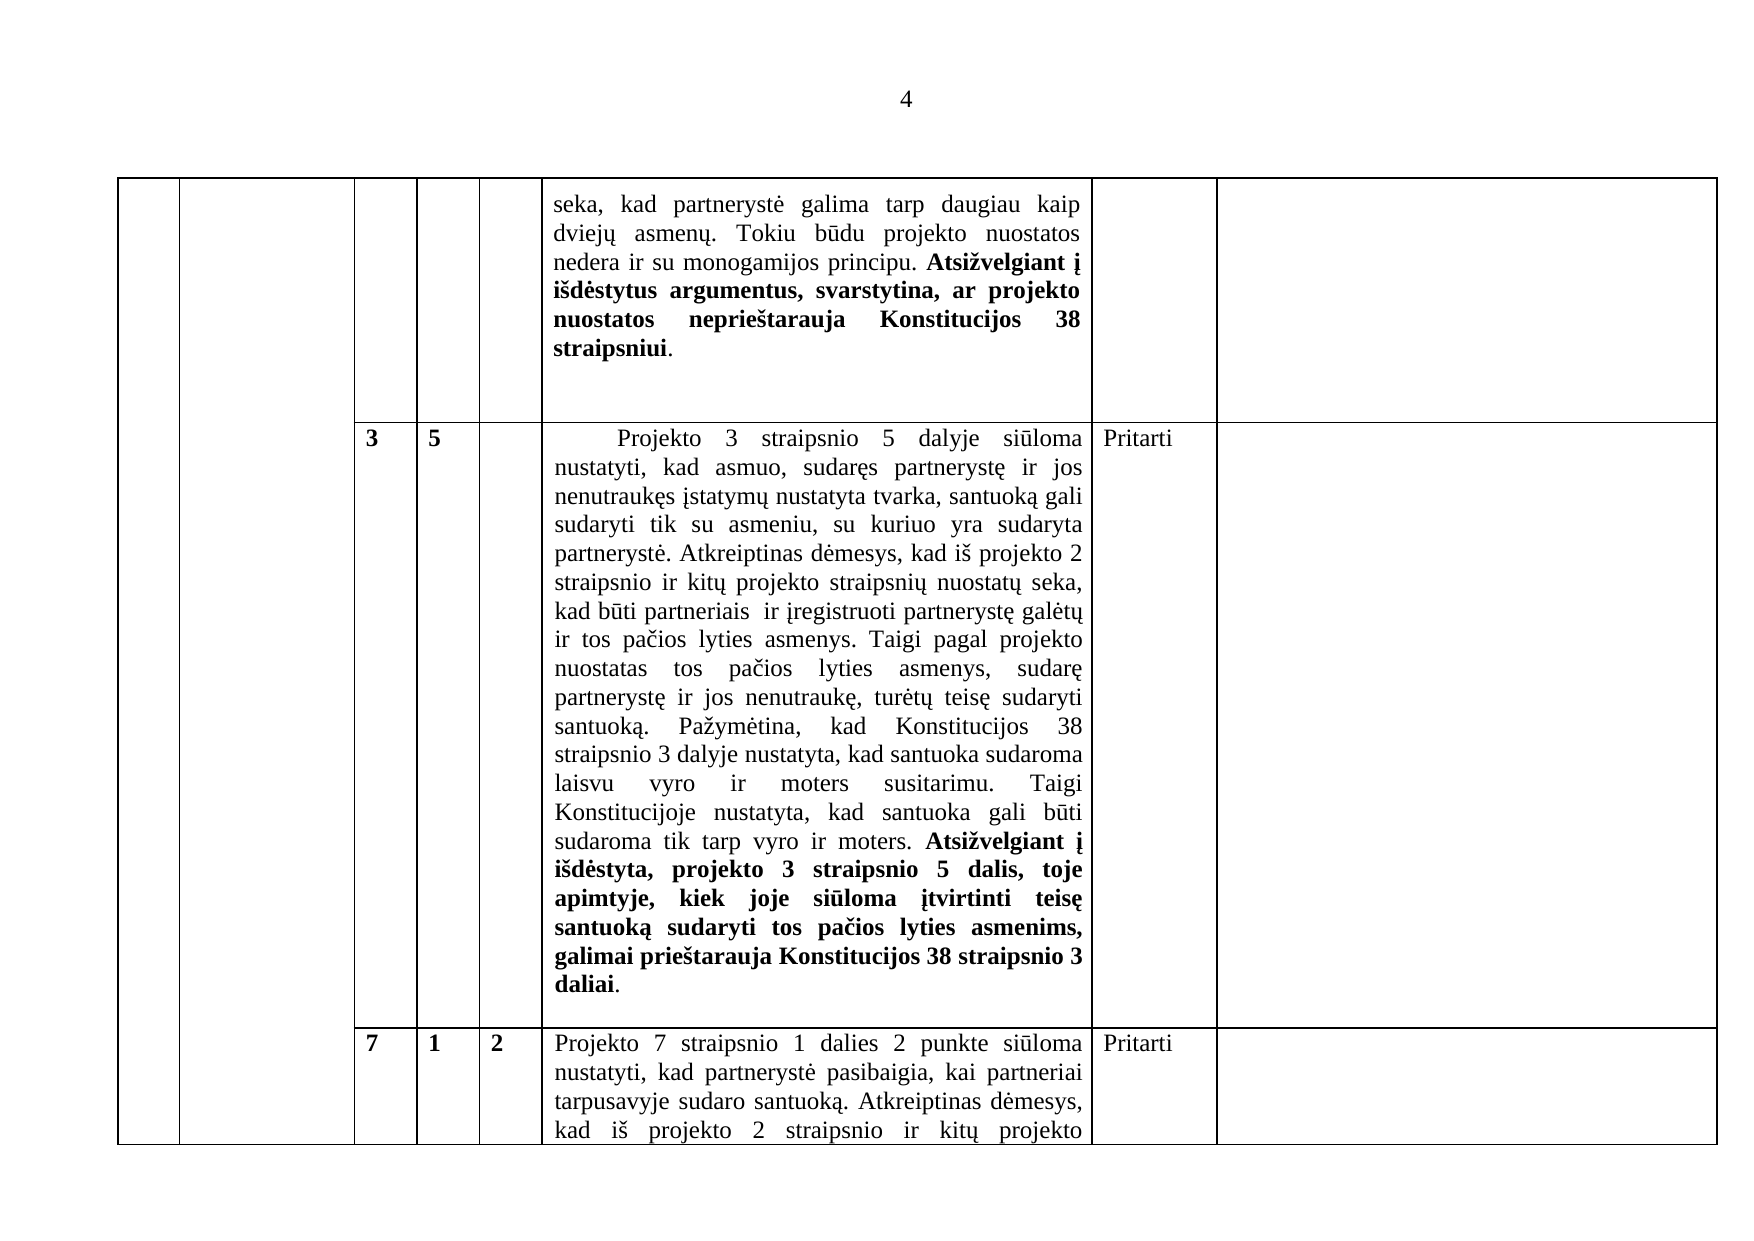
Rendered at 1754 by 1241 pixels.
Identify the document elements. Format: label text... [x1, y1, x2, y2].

table_cell [180, 179, 354, 1143]
table_cell seka, kad partnerystė galima tarp daugiau kaip dviejų asmenų. Tokiu būdu projekto nuostatos nedera ir su monogamijos principu. Atsižvelgiant į išdėstytus argumentus, svarstytina, ar projekto nuostatos neprieštarauja Konstitucijos 38 straipsniui. [543, 179, 1091, 422]
table_cell 1 [418, 1029, 479, 1143]
table_cell Projekto 7 straipsnio 1 dalies 2 punkte siūloma nustatyti, kad partnerystė pasibaigia, kai partneriai tarpusavyje sudaro santuoką. Atkreiptinas dėmesys, kad iš projekto 2 straipsnio ir kitų projekto [543, 1029, 1091, 1143]
table_cell [119, 179, 179, 1143]
table_cell [355, 179, 416, 422]
table_cell Projekto 3 straipsnio 5 dalyje siūloma nustatyti, kad asmuo, sudaręs partnerystę ir jos nenutraukęs įstatymų nustatyta tvarka, santuoką gali sudaryti tik su asmeniu, su kuriuo yra sudaryta partnerystė. Atkreiptinas dėmesys, kad iš projekto 2 straipsnio ir kitų projekto straipsnių nuostatų seka, kad būti partneriais ir įregistruoti partnerystę galėtų ir tos pačios lyties asmenys. Taigi pagal projekto nuostatas tos pačios lyties asmenys, sudarę partnerystę ir jos nenutraukę, turėtų teisę sudaryti santuoką. Pažymėtina, kad Konstitucijos 38 straipsnio 3 dalyje nustatyta, kad santuoka sudaroma laisvu vyro ir moters susitarimu. Taigi Konstitucijoje nustatyta, kad santuoka gali būti sudaroma tik tarp vyro ir moters. Atsižvelgiant į išdėstyta, projekto 3 straipsnio 5 dalis, toje apimtyje, kiek joje siūloma įtvirtinti teisę santuoką sudaryti tos pačios lyties asmenims, galimai prieštarauja Konstitucijos 38 straipsnio 3 daliai. [543, 423, 1091, 1027]
table_cell [480, 179, 541, 422]
table_cell [1218, 1029, 1716, 1143]
table_cell [1218, 179, 1716, 422]
table_cell 2 [480, 1029, 541, 1143]
table_cell [1093, 179, 1216, 422]
table_cell 5 [418, 423, 479, 1027]
table_cell Pritarti [1093, 423, 1216, 1027]
table_cell [480, 423, 541, 1027]
table_cell 7 [355, 1029, 416, 1143]
table_cell [1218, 423, 1716, 1027]
table_cell [418, 179, 479, 422]
table_cell 3 [355, 423, 416, 1027]
table_cell Pritarti [1093, 1029, 1216, 1143]
